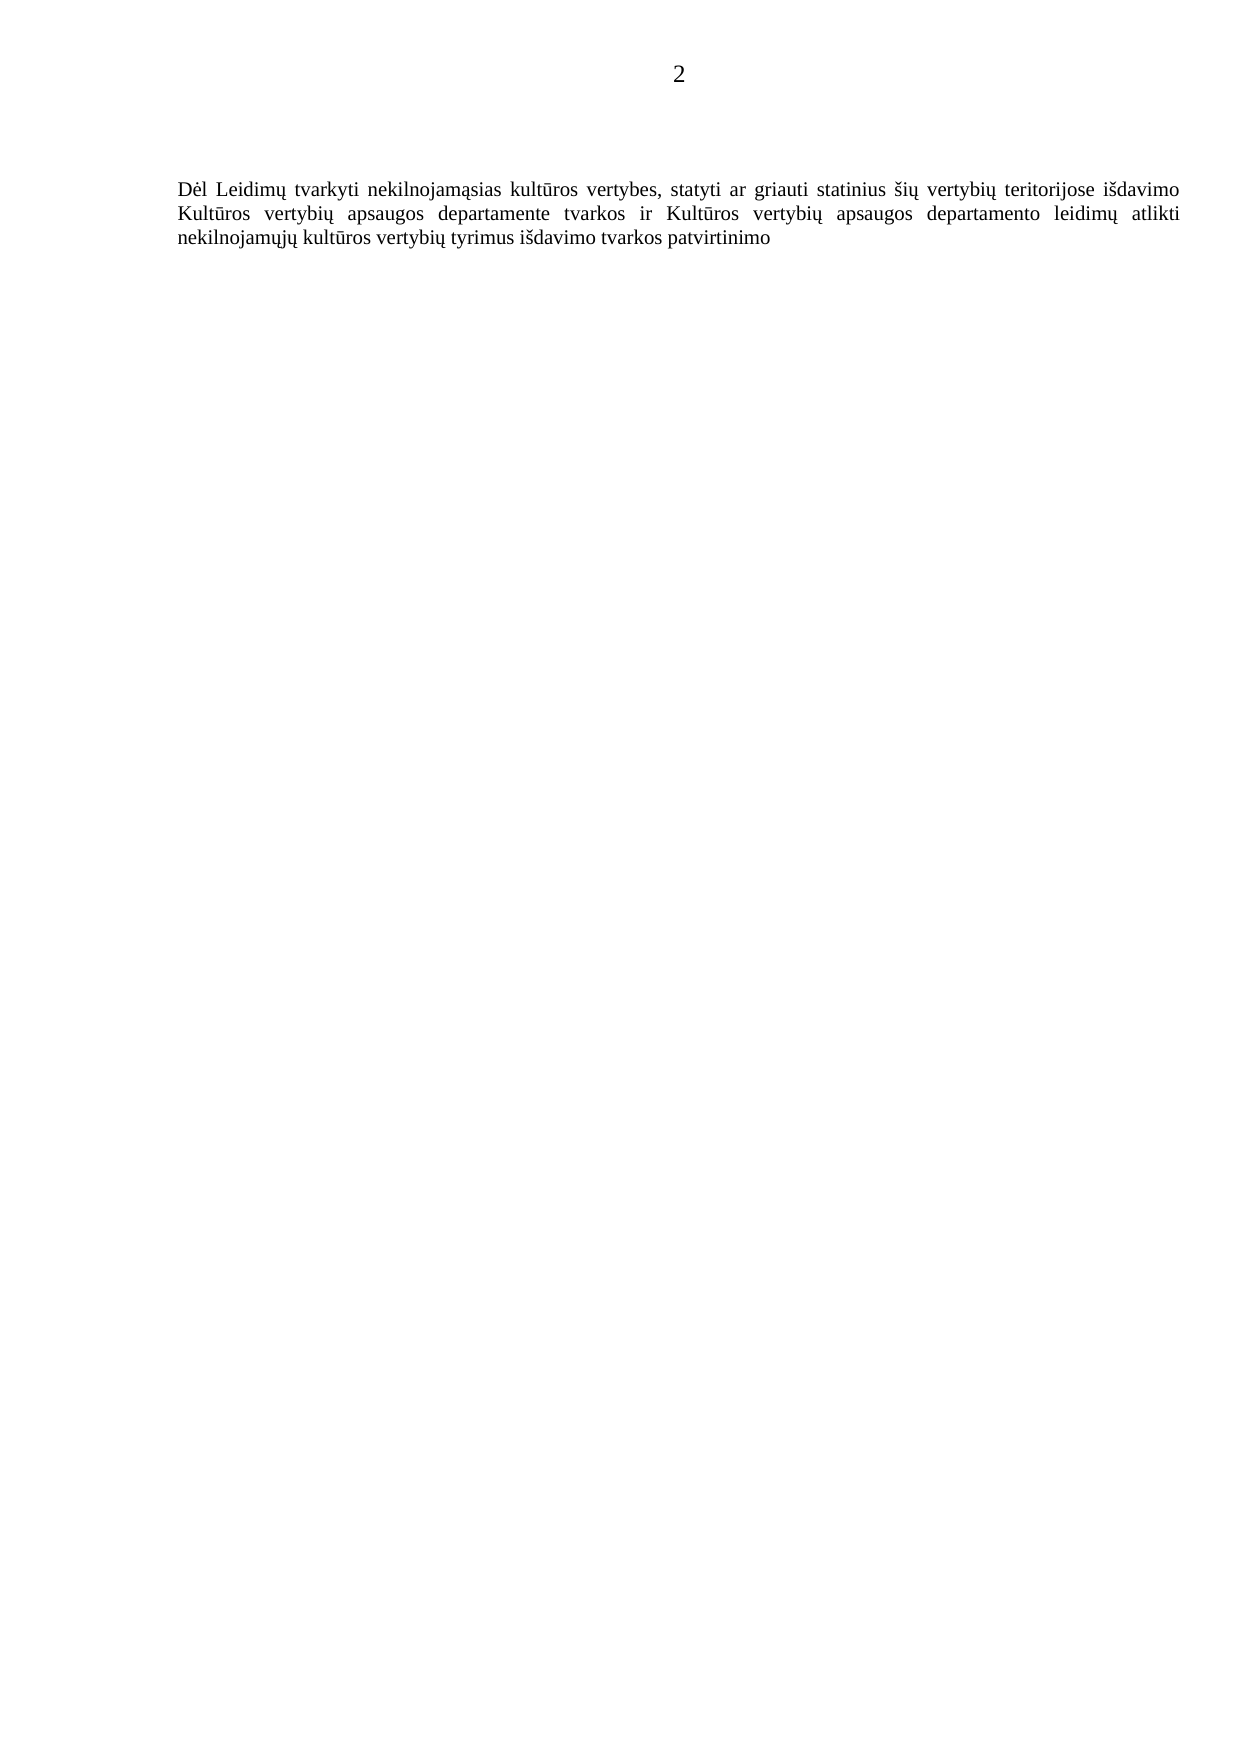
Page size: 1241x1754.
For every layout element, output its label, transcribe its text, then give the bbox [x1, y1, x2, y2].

text Dėl Leidimų tvarkyti nekilnojamąsias kultūros vertybes, statyti ar griauti statinius šių vertybių teritorijose išdavimo Kultūros vertybių apsaugos departamente tvarkos ir Kultūros vertybių apsaugos departamento leidimų atlikti nekilnojamųjų kultūros vertybių tyrimus išdavimo tvarkos patvirtinimo [177, 177, 1181, 249]
